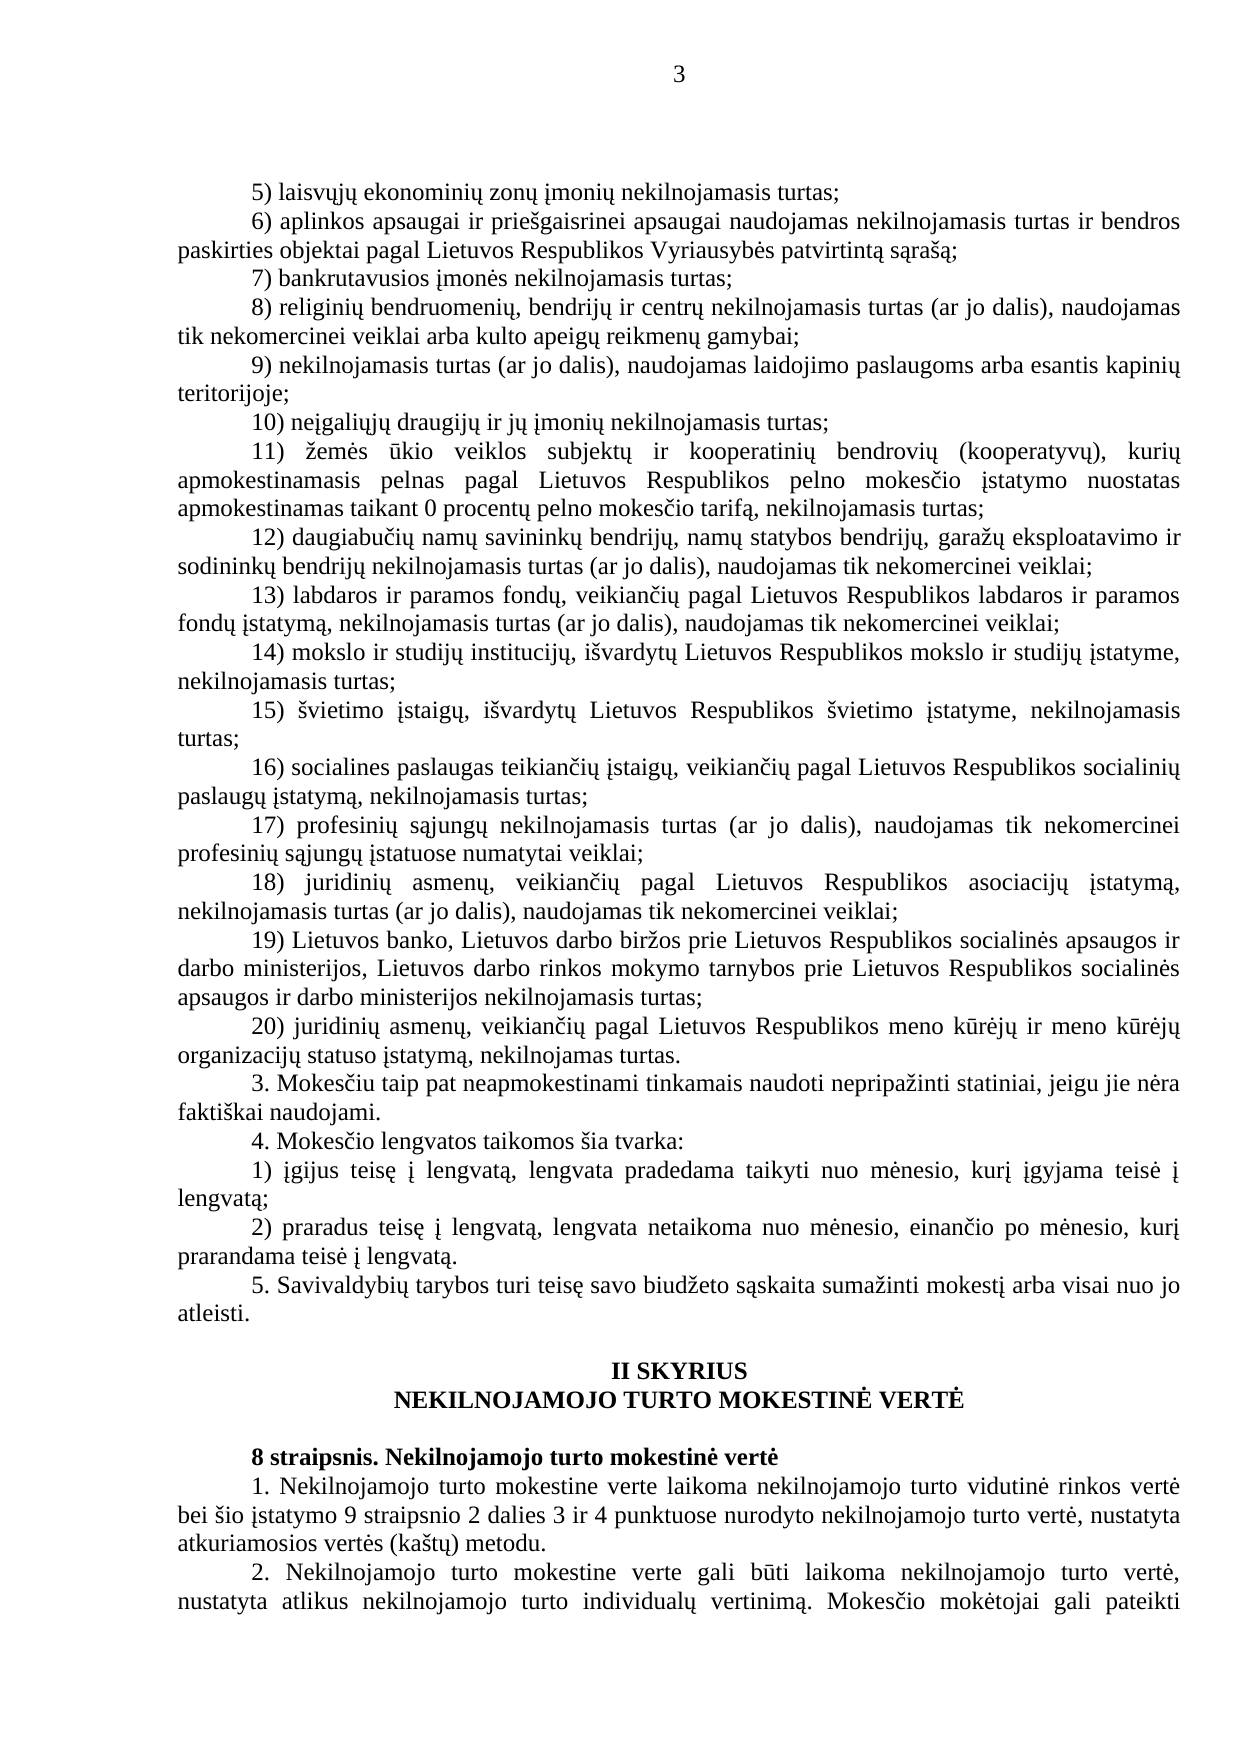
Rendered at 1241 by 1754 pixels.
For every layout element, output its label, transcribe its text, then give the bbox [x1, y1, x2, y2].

text 5) laisvųjų ekonominių zonų įmonių nekilnojamasis turtas; [177, 177, 1181, 206]
text 1) įgijus teisę į lengvatą, lengvata pradedama taikyti nuo mėnesio, kurį įgyjama teisė į lengvatą; [177, 1155, 1181, 1212]
text 8 straipsnis. Nekilnojamojo turto mokestinė vertė [177, 1442, 1181, 1471]
text 4. Mokesčio lengvatos taikomos šia tvarka: [177, 1126, 1181, 1155]
text NEKILNOJAMOJO TURTO MOKESTINĖ VERTĖ [177, 1385, 1181, 1413]
text 13) labdaros ir paramos fondų, veikiančių pagal Lietuvos Respublikos labdaros ir paramos fondų įstatymą, nekilnojamasis turtas (ar jo dalis), naudojamas tik nekomercinei veiklai; [177, 580, 1181, 637]
text 2) praradus teisę į lengvatą, lengvata netaikoma nuo mėnesio, einančio po mėnesio, kurį prarandama teisė į lengvatą. [177, 1212, 1181, 1270]
text 18) juridinių asmenų, veikiančių pagal Lietuvos Respublikos asociacijų įstatymą, nekilnojamasis turtas (ar jo dalis), naudojamas tik nekomercinei veiklai; [177, 867, 1181, 925]
text 5. Savivaldybių tarybos turi teisę savo biudžeto sąskaita sumažinti mokestį arba visai nuo jo atleisti. [177, 1270, 1181, 1327]
text 6) aplinkos apsaugai ir priešgaisrinei apsaugai naudojamas nekilnojamasis turtas ir bendros paskirties objektai pagal Lietuvos Respublikos Vyriausybės patvirtintą sąrašą; [177, 206, 1181, 263]
text 15) švietimo įstaigų, išvardytų Lietuvos Respublikos švietimo įstatyme, nekilnojamasis turtas; [177, 695, 1181, 752]
text 11) žemės ūkio veiklos subjektų ir kooperatinių bendrovių (kooperatyvų), kurių apmokestinamasis pelnas pagal Lietuvos Respublikos pelno mokesčio įstatymo nuostatas apmokestinamas taikant 0 procentų pelno mokesčio tarifą, nekilnojamasis turtas; [177, 436, 1181, 522]
text 14) mokslo ir studijų institucijų, išvardytų Lietuvos Respublikos mokslo ir studijų įstatyme, nekilnojamasis turtas; [177, 637, 1181, 695]
text 20) juridinių asmenų, veikiančių pagal Lietuvos Respublikos meno kūrėjų ir meno kūrėjų organizacijų statuso įstatymą, nekilnojamas turtas. [177, 1011, 1181, 1068]
text 10) neįgaliųjų draugijų ir jų įmonių nekilnojamasis turtas; [177, 407, 1181, 436]
text 8) religinių bendruomenių, bendrijų ir centrų nekilnojamasis turtas (ar jo dalis), naudojamas tik nekomercinei veiklai arba kulto apeigų reikmenų gamybai; [177, 292, 1181, 350]
text 9) nekilnojamasis turtas (ar jo dalis), naudojamas laidojimo paslaugoms arba esantis kapinių teritorijoje; [177, 350, 1181, 407]
text 19) Lietuvos banko, Lietuvos darbo biržos prie Lietuvos Respublikos socialinės apsaugos ir darbo ministerijos, Lietuvos darbo rinkos mokymo tarnybos prie Lietuvos Respublikos socialinės apsaugos ir darbo ministerijos nekilnojamasis turtas; [177, 925, 1181, 1011]
text 12) daugiabučių namų savininkų bendrijų, namų statybos bendrijų, garažų eksploatavimo ir sodininkų bendrijų nekilnojamasis turtas (ar jo dalis), naudojamas tik nekomercinei veiklai; [177, 522, 1181, 580]
text 16) socialines paslaugas teikiančių įstaigų, veikiančių pagal Lietuvos Respublikos socialinių paslaugų įstatymą, nekilnojamasis turtas; [177, 752, 1181, 810]
text 3. Mokesčiu taip pat neapmokestinami tinkamais naudoti nepripažinti statiniai, jeigu jie nėra faktiškai naudojami. [177, 1068, 1181, 1126]
text 17) profesinių sąjungų nekilnojamasis turtas (ar jo dalis), naudojamas tik nekomercinei profesinių sąjungų įstatuose numatytai veiklai; [177, 810, 1181, 867]
text II SKYRIUS [177, 1356, 1181, 1385]
text 1. Nekilnojamojo turto mokestine verte laikoma nekilnojamojo turto vidutinė rinkos vertė bei šio įstatymo 9 straipsnio 2 dalies 3 ir 4 punktuose nurodyto nekilnojamojo turto vertė, nustatyta atkuriamosios vertės (kaštų) metodu. [177, 1471, 1181, 1557]
text 2. Nekilnojamojo turto mokestine verte gali būti laikoma nekilnojamojo turto vertė, nustatyta atlikus nekilnojamojo turto individualų vertinimą. Mokesčio mokėtojai gali pateikti [177, 1557, 1181, 1615]
text 7) bankrutavusios įmonės nekilnojamasis turtas; [177, 263, 1181, 292]
